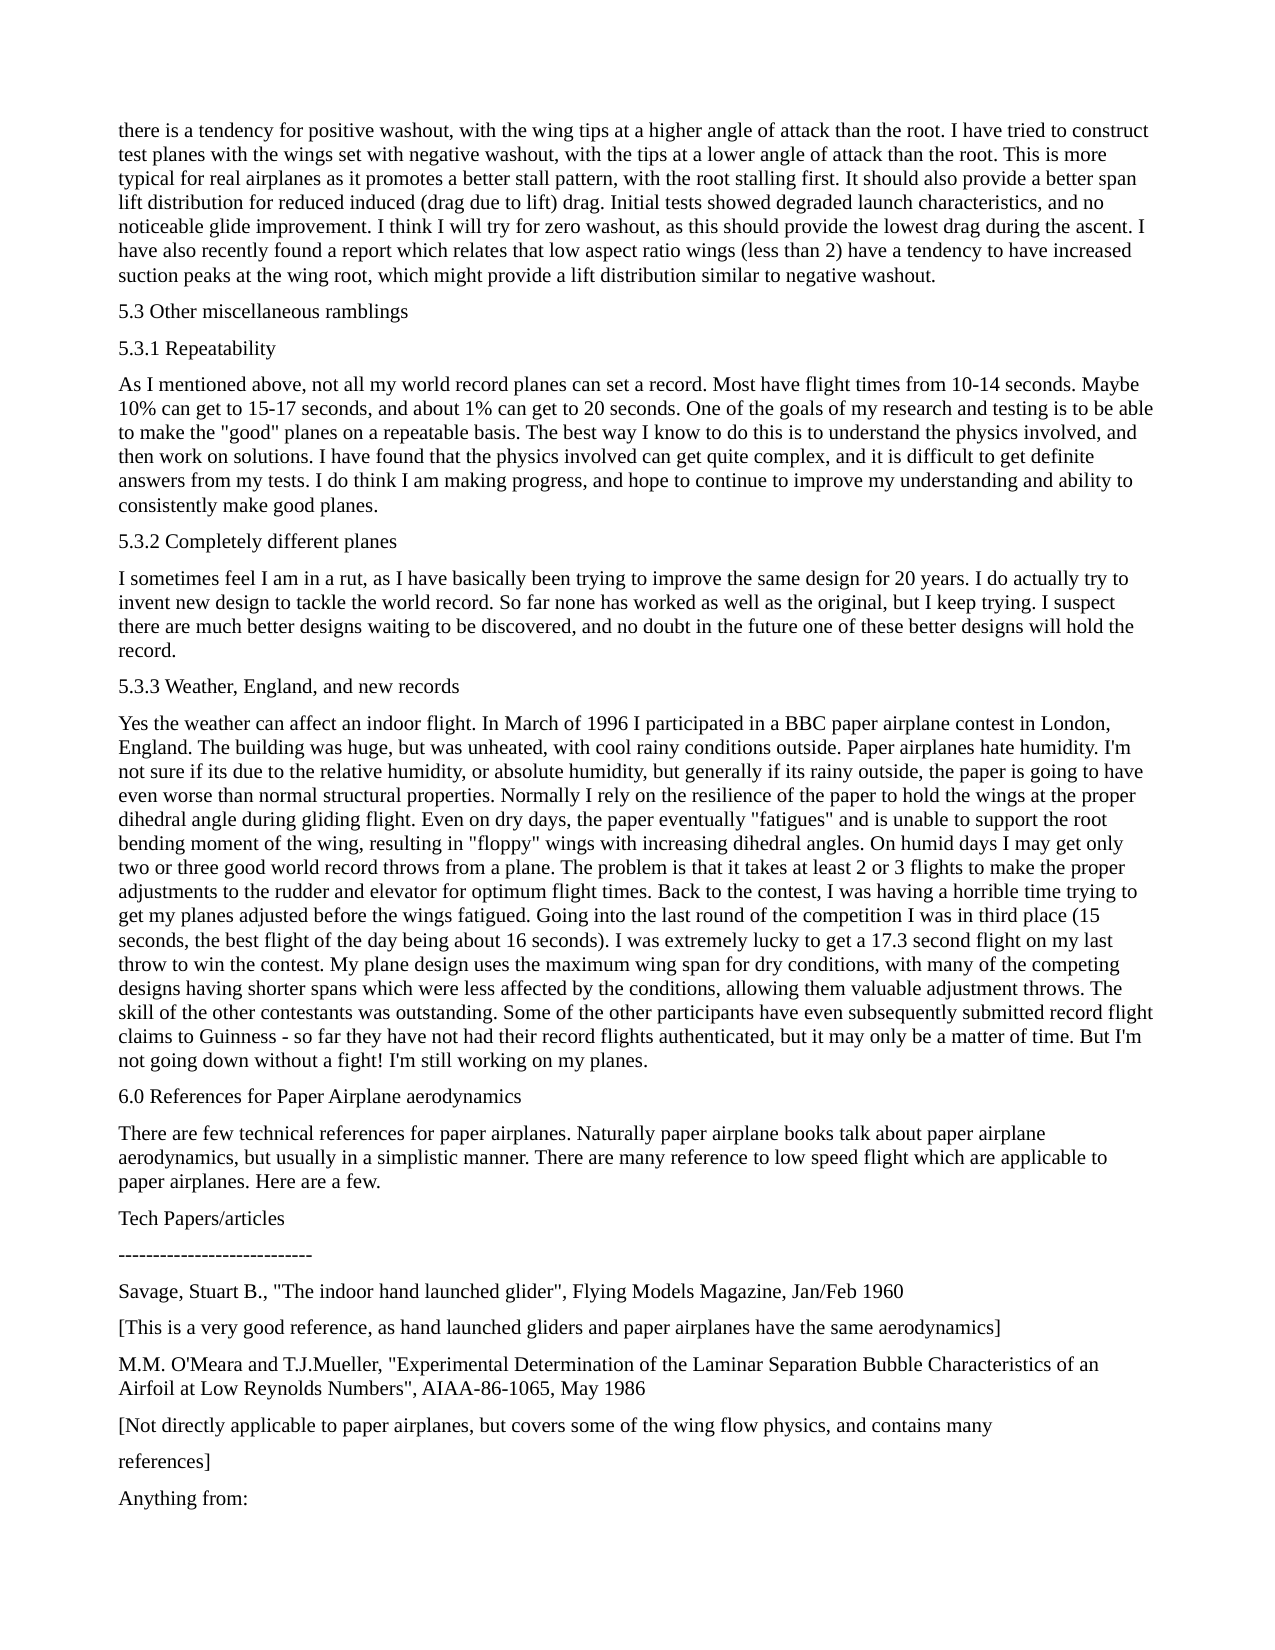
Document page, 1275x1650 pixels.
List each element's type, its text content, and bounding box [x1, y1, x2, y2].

text 5.3 Other miscellaneous ramblings [118, 299, 1157, 323]
text As I mentioned above, not all my world record planes can set a record. Most have flight times from 10-14 seconds. Maybe 10% can get to 15-17 seconds, and about 1% can get to 20 seconds. One of the goals of my research and testing is to be able to make the "good" planes on a repeatable basis. The best way I know to do this is to understand the physics involved, and then work on solutions. I have found that the physics involved can get quite complex, and it is difficult to get definite answers from my tests. I do think I am making progress, and hope to continue to improve my understanding and ability to consistently make good planes. [118, 372, 1157, 517]
text Savage, Stuart B., "The indoor hand launched glider", Flying Models Magazine, Jan/Feb 1960 [118, 1279, 1157, 1303]
text ---------------------------- [118, 1242, 1157, 1266]
text I sometimes feel I am in a rut, as I have basically been trying to improve the same design for 20 years. I do actually try to invent new design to tackle the world record. So far none has worked as well as the original, but I keep trying. I suspect there are much better designs waiting to be discovered, and no doubt in the future one of these better designs will hold the record. [118, 566, 1157, 662]
text 5.3.2 Completely different planes [118, 529, 1157, 553]
text 5.3.3 Weather, England, and new records [118, 674, 1157, 698]
text there is a tendency for positive washout, with the wing tips at a higher angle of attack than the root. I have tried to construct test planes with the wings set with negative washout, with the tips at a lower angle of attack than the root. This is more typical for real airplanes as it promotes a better stall pattern, with the root stalling first. It should also provide a better span lift distribution for reduced induced (drag due to lift) drag. Initial tests showed degraded launch characteristics, and no noticeable glide improvement. I think I will try for zero washout, as this should provide the lowest drag during the ascent. I have also recently found a report which relates that low aspect ratio wings (less than 2) have a tendency to have increased suction peaks at the wing root, which might provide a lift distribution similar to negative washout. [118, 118, 1157, 287]
text Tech Papers/articles [118, 1206, 1157, 1230]
text M.M. O'Meara and T.J.Mueller, "Experimental Determination of the Laminar Separation Bubble Characteristics of an Airfoil at Low Reynolds Numbers", AIAA-86-1065, May 1986 [118, 1352, 1157, 1400]
text There are few technical references for paper airplanes. Naturally paper airplane books talk about paper airplane aerodynamics, but usually in a simplistic manner. There are many reference to low speed flight which are applicable to paper airplanes. Here are a few. [118, 1121, 1157, 1193]
text Yes the weather can affect an indoor flight. In March of 1996 I participated in a BBC paper airplane contest in London, England. The building was huge, but was unheated, with cool rainy conditions outside. Paper airplanes hate humidity. I'm not sure if its due to the relative humidity, or absolute humidity, but generally if its rainy outside, the paper is going to have even worse than normal structural properties. Normally I rely on the resilience of the paper to hold the wings at the proper dihedral angle during gliding flight. Even on dry days, the paper eventually "fatigues" and is unable to support the root bending moment of the wing, resulting in "floppy" wings with increasing dihedral angles. On humid days I may get only two or three good world record throws from a plane. The problem is that it takes at least 2 or 3 flights to make the proper adjustments to the rudder and elevator for optimum flight times. Back to the contest, I was having a horrible time trying to get my planes adjusted before the wings fatigued. Going into the last round of the competition I was in third place (15 seconds, the best flight of the day being about 16 seconds). I was extremely lucky to get a 17.3 second flight on my last throw to win the contest. My plane design uses the maximum wing span for dry conditions, with many of the competing designs having shorter spans which were less affected by the conditions, allowing them valuable adjustment throws. The skill of the other contestants was outstanding. Some of the other participants have even subsequently submitted record flight claims to Guinness - so far they have not had their record flights authenticated, but it may only be a matter of time. But I'm not going down without a fight! I'm still working on my planes. [118, 711, 1157, 1072]
text 6.0 References for Paper Airplane aerodynamics [118, 1084, 1157, 1108]
text 5.3.1 Repeatability [118, 336, 1157, 360]
text references] [118, 1449, 1157, 1473]
text [Not directly applicable to paper airplanes, but covers some of the wing flow physics, and contains many [118, 1412, 1157, 1437]
text Anything from: [118, 1486, 1157, 1510]
text [This is a very good reference, as hand launched gliders and paper airplanes have the same aerodynamics] [118, 1315, 1157, 1339]
